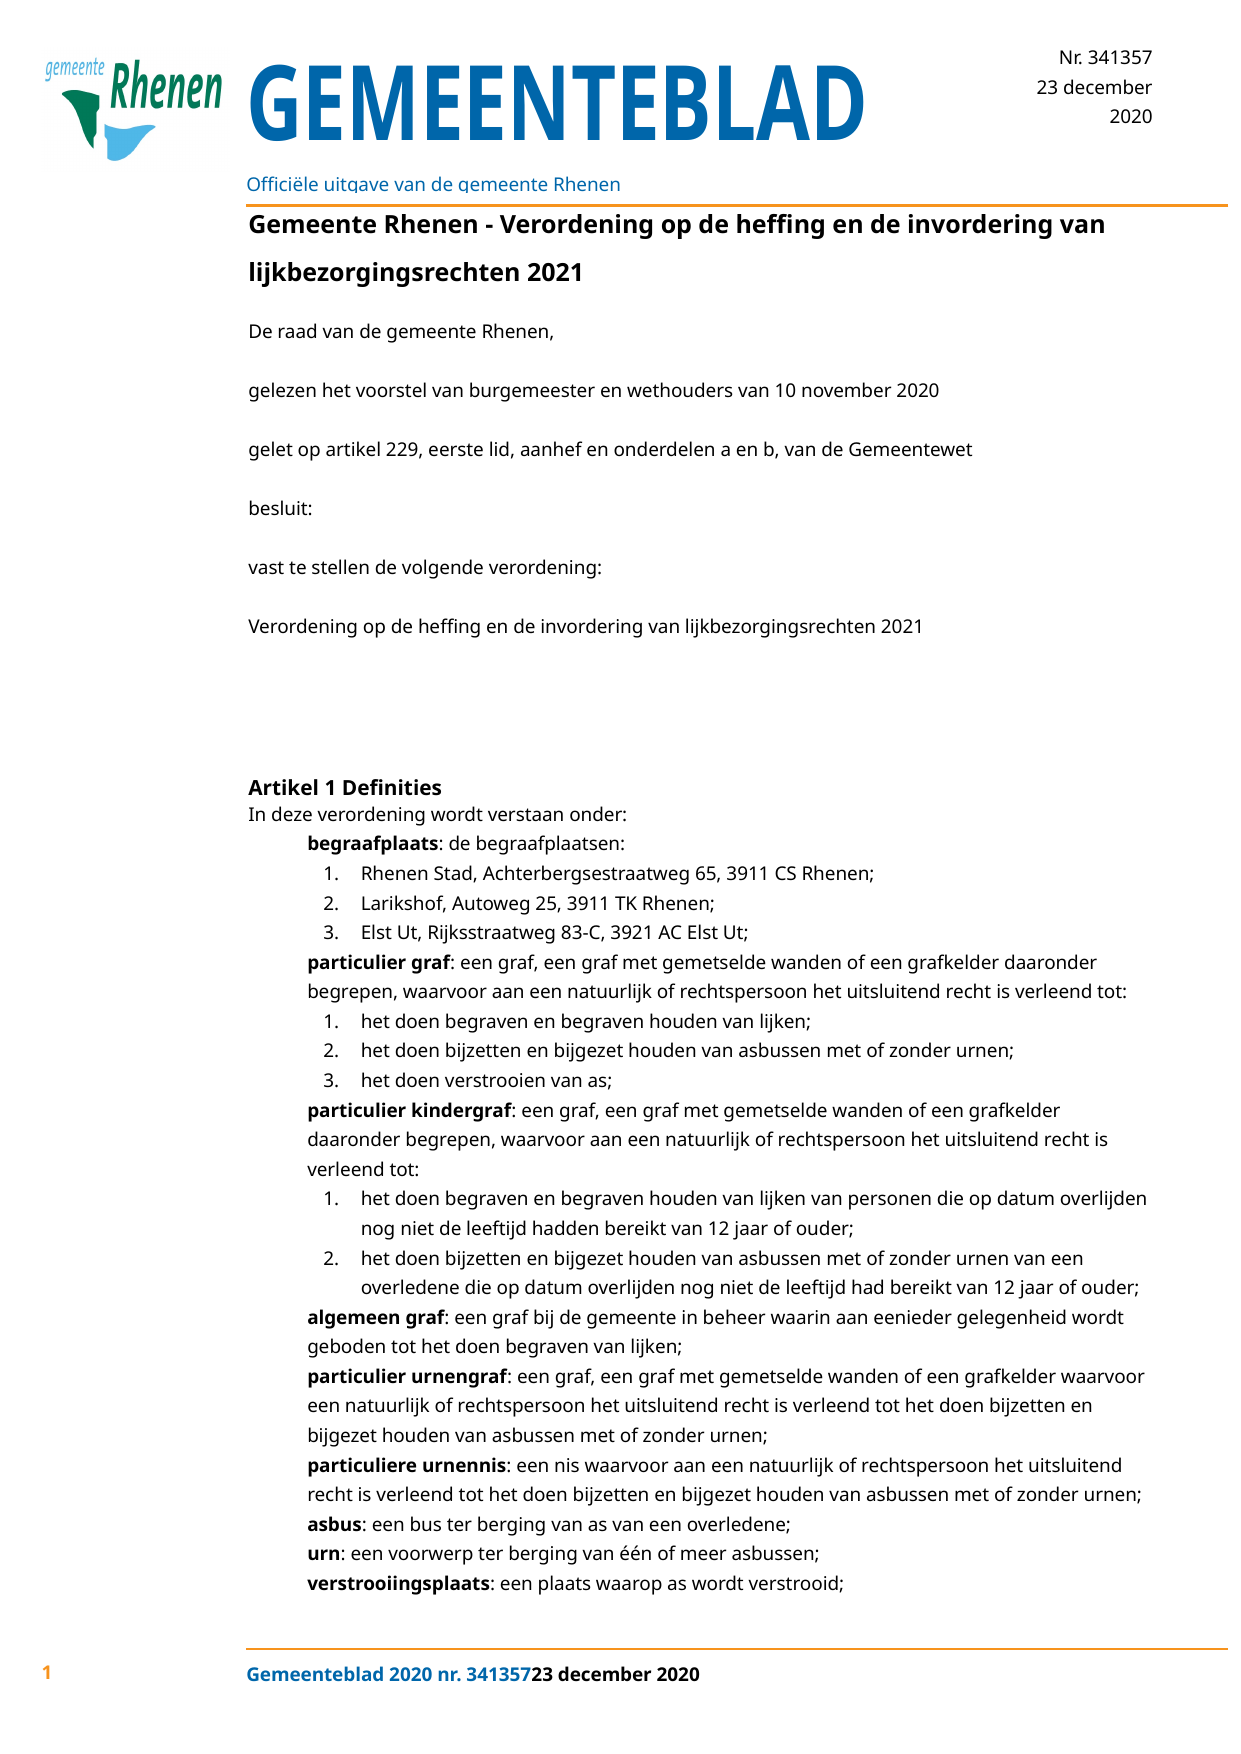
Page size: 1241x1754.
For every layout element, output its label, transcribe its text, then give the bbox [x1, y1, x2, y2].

text In deze verordening wordt verstaan onder: [248, 801, 1152, 827]
list asbus: een bus ter berging van as van een overledene; [248, 1511, 1152, 1537]
list particulier graf: een graf, een graf met gemetselde wanden of een grafkelder daaronder begrepen, waarvoor aan een natuurlijk of rechtspersoon het uitsluitend recht is verleend tot: [248, 949, 1152, 1004]
list het doen bijzetten en bijgezet houden van asbussen met of zonder urnen van een overledene die op datum overlijden nog niet de leeftijd had bereikt van 12 jaar of ouder; [323, 1245, 1152, 1300]
text gelet op artikel 229, eerste lid, aanhef en onderdelen a en b, van de Gemeentewet [248, 436, 1152, 462]
text gelezen het voorstel van burgemeester en wethouders van 10 november 2020 [248, 377, 1152, 403]
text vast te stellen de volgende verordening: [248, 554, 1152, 580]
list Larikshof, Autoweg 25, 3911 TK Rhenen; [323, 890, 1152, 916]
list begraafplaats: de begraafplaatsen: [248, 831, 1152, 856]
list het doen bijzetten en bijgezet houden van asbussen met of zonder urnen; [323, 1038, 1152, 1063]
list Elst Ut, Rijksstraatweg 83-C, 3921 AC Elst Ut; [323, 919, 1152, 945]
text Verordening op de heffing en de invordering van lijkbezorgingsrechten 2021 [248, 614, 1152, 639]
list het doen verstrooien van as; [323, 1067, 1152, 1093]
text Artikel 1 Definities [248, 773, 1152, 801]
text besluit: [248, 495, 1152, 521]
list het doen begraven en begraven houden van lijken; [323, 1008, 1152, 1034]
list het doen begraven en begraven houden van lijken van personen die op datum overlijden nog niet de leeftijd hadden bereikt van 12 jaar of ouder; [323, 1186, 1152, 1241]
list urn: een voorwerp ter berging van één of meer asbussen; [248, 1541, 1152, 1566]
text De raad van de gemeente Rhenen, [248, 318, 1152, 344]
list Rhenen Stad, Achterbergsestraatweg 65, 3911 CS Rhenen; [323, 860, 1152, 886]
list particulier urnengraf: een graf, een graf met gemetselde wanden of een grafkelder waarvoor een natuurlijk of rechtspersoon het uitsluitend recht is verleend tot het doen bijzetten en bijgezet houden van asbussen met of zonder urnen; [248, 1363, 1152, 1448]
list particuliere urnennis: een nis waarvoor aan een natuurlijk of rechtspersoon het uitsluitend recht is verleend tot het doen bijzetten en bijgezet houden van asbussen met of zonder urnen; [248, 1452, 1152, 1507]
list verstrooiingsplaats: een plaats waarop as wordt verstrooid; [248, 1570, 1152, 1596]
list algemeen graf: een graf bij de gemeente in beheer waarin aan eenieder gelegenheid wordt geboden tot het doen begraven van lijken; [248, 1304, 1152, 1359]
text Gemeente Rhenen - Verordening op de heffing en de invordering van lijkbezorgingsrechten 2021 [248, 207, 1152, 288]
picture [41, 47, 231, 172]
list particulier kindergraf: een graf, een graf met gemetselde wanden of een grafkelder daaronder begrepen, waarvoor aan een natuurlijk of rechtspersoon het uitsluitend recht is verleend tot: [248, 1097, 1152, 1182]
